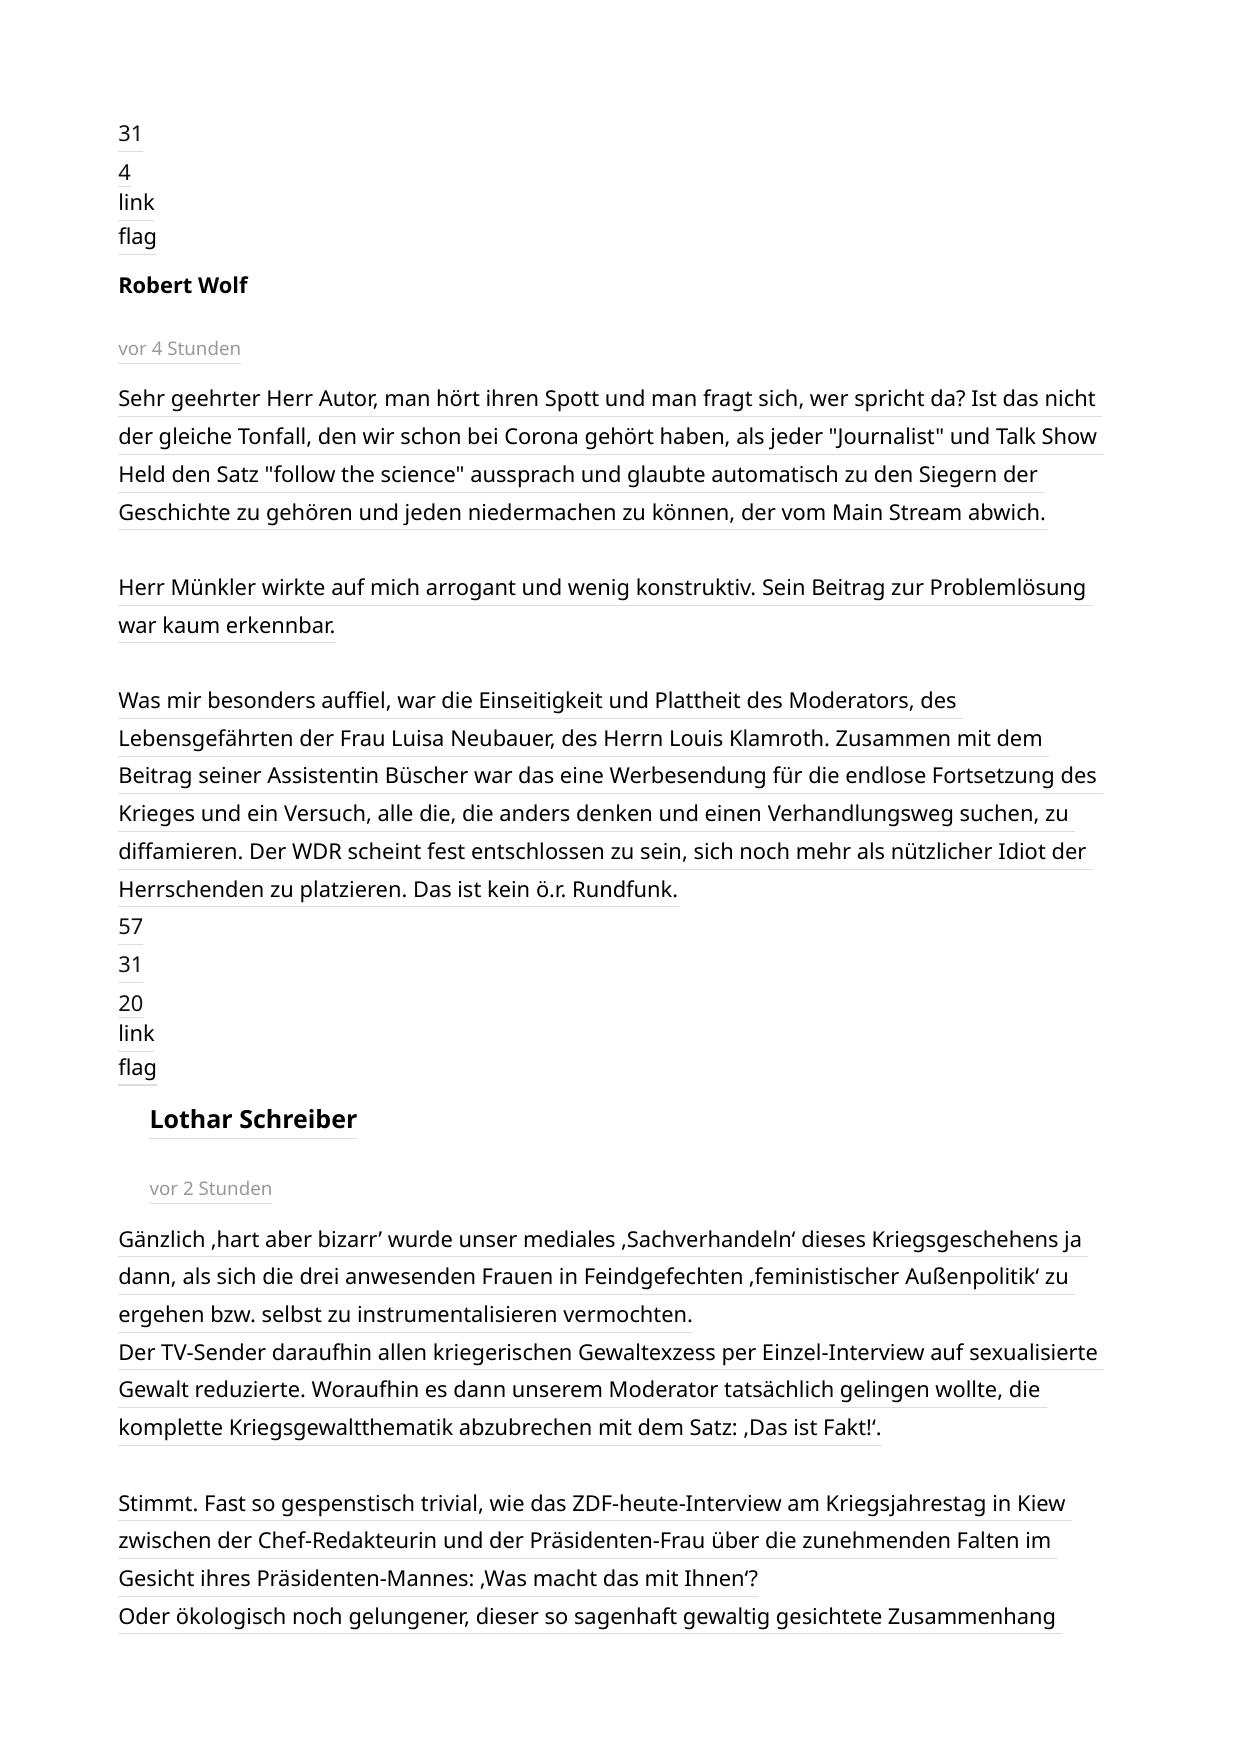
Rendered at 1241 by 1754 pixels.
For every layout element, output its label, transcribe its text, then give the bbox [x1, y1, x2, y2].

text vor 2 Stunden [149, 1175, 1117, 1204]
text 20 [118, 987, 1122, 1018]
text Sehr geehrter Herr Autor, man hört ihren Spott und man fragt sich, wer spricht da? Ist das nicht der gleiche Tonfall, den wir schon bei Corona gehört haben, als jeder "Journalist" und Talk Show Held den Satz "follow the science" aussprach und glaubte automatisch zu den Siegern der Geschichte zu gehören und jeden niedermachen zu können, der vom Main Stream abwich. Herr Münkler wirkte auf mich arrogant und wenig konstruktiv. Sein Beitrag zur Problemlösung war kaum erkennbar. Was mir besonders auffiel, war die Einseitigkeit und Plattheit des Moderators, des Lebensgefährten der Frau Luisa Neubauer, des Herrn Louis Klamroth. Zusammen mit dem Beitrag seiner Assistentin Büscher war das eine Werbesendung für die endlose Fortsetzung des Krieges und ein Versuch, alle die, die anders denken und einen Verhandlungsweg suchen, zu diffamieren. Der WDR scheint fest entschlossen zu sein, sich noch mehr als nützlicher Idiot der Herrschenden zu platzieren. Das ist kein ö.r. Rundfunk. [118, 383, 1122, 907]
text vor 4 Stunden [118, 335, 1117, 364]
text 31 [118, 949, 1122, 983]
text Gänzlich ‚hart aber bizarr’ wurde unser mediales ‚Sachverhandeln‘ dieses Kriegsgeschehens ja dann, als sich die drei anwesenden Frauen in Feindgefechten ‚feministischer Außenpolitik‘ zu ergehen bzw. selbst zu instrumentalisieren vermochten. Der TV-Sender daraufhin allen kriegerischen Gewaltexzess per Einzel-Interview auf sexualisierte Gewalt reduzierte. Woraufhin es dann unserem Moderator tatsächlich gelingen wollte, die komplette Kriegsgewaltthematik abzubrechen mit dem Satz: ‚Das ist Fakt!‘. Stimmt. Fast so gespenstisch trivial, wie das ZDF-heute-Interview am Kriegsjahrestag in Kiew zwischen der Chef-Redakteurin und der Präsidenten-Frau über die zunehmenden Falten im Gesicht ihres Präsidenten-Mannes: ‚Was macht das mit Ihnen‘? Oder ökologisch noch gelungener, dieser so sagenhaft gewaltig gesichtete Zusammenhang [118, 1223, 1122, 1634]
text link [118, 1018, 1122, 1052]
text flag [118, 1052, 1122, 1086]
text 31 [118, 118, 1122, 152]
text Robert Wolf [118, 270, 1122, 300]
text Lothar Schreiber [149, 1101, 1122, 1139]
text link [118, 187, 1122, 221]
text flag [118, 221, 1122, 255]
text 57 [118, 911, 1122, 945]
text 4 [118, 156, 1122, 187]
